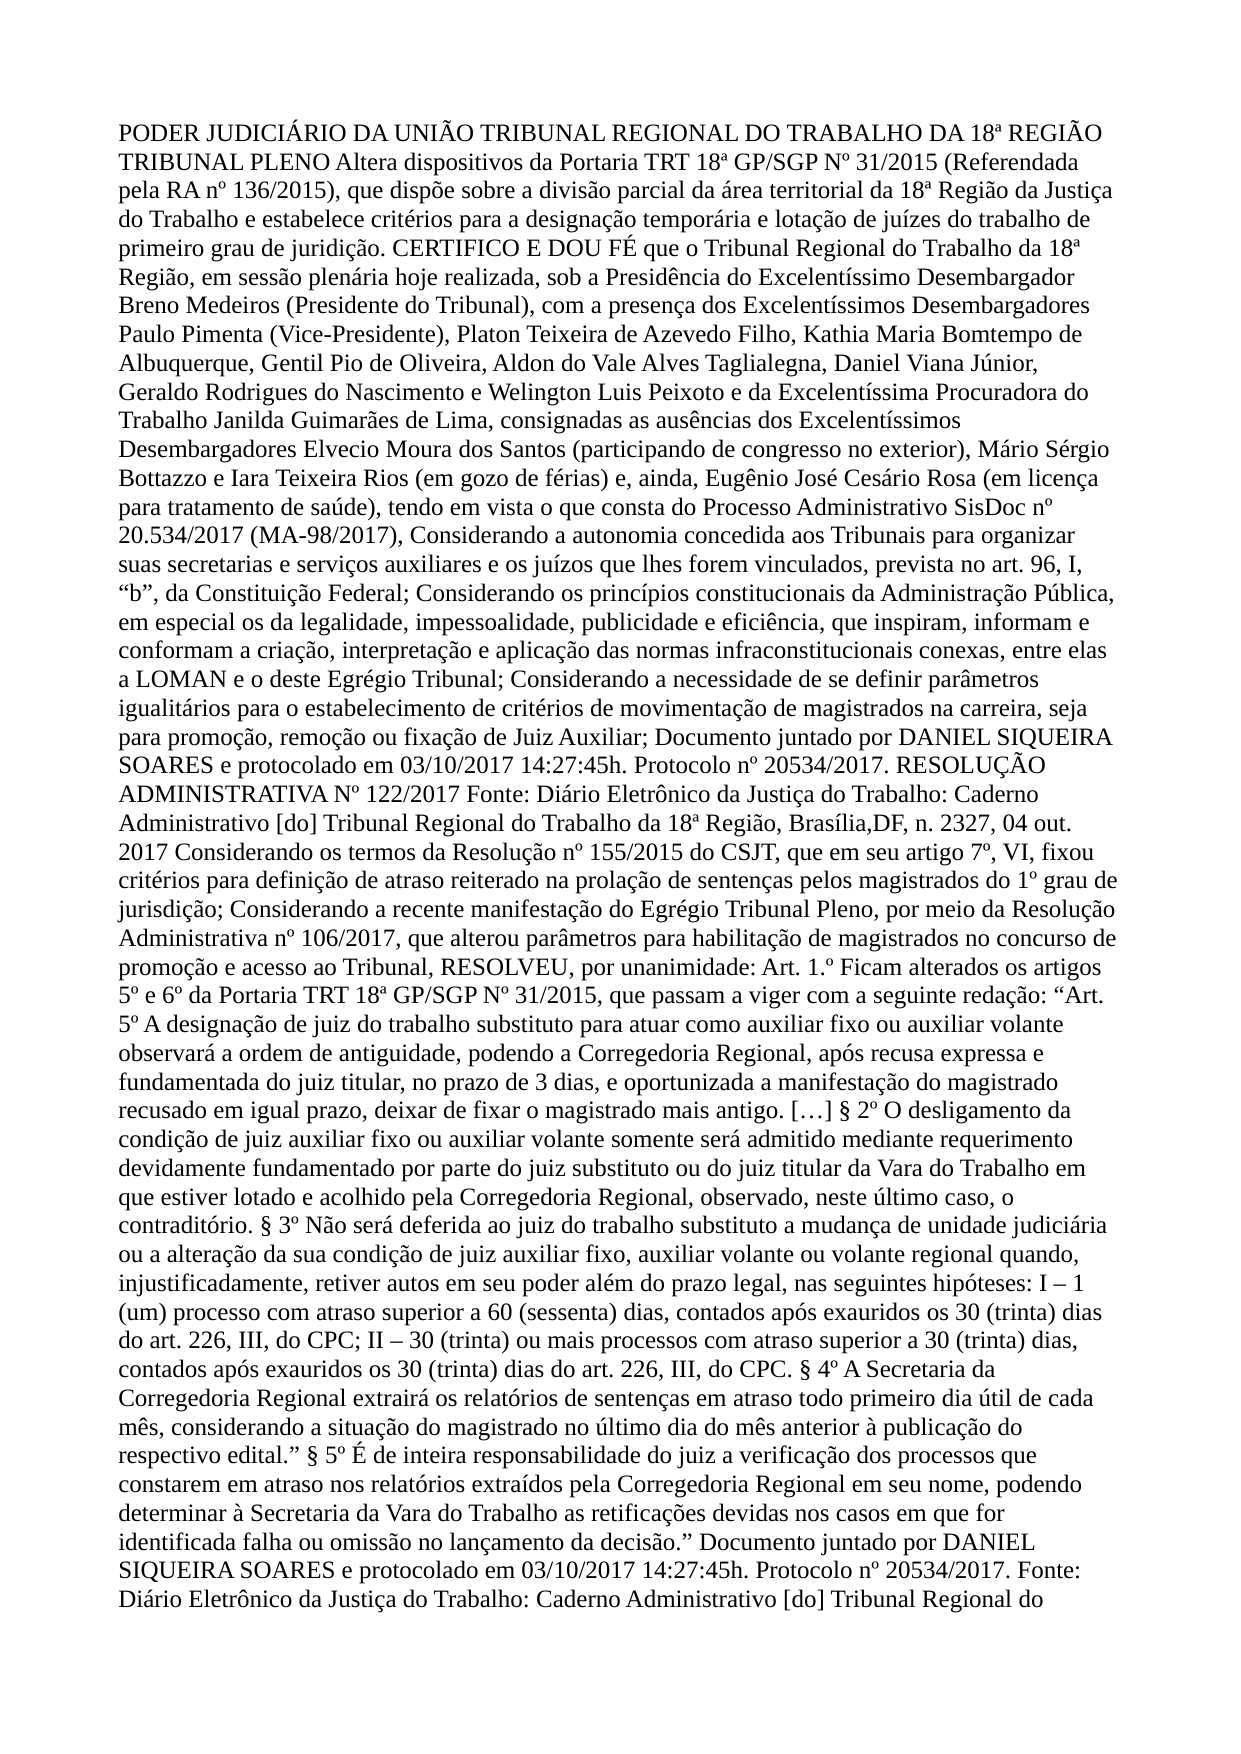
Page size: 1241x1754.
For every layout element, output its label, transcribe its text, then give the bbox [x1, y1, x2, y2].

text PODER JUDICIÁRIO DA UNIÃO TRIBUNAL REGIONAL DO TRABALHO DA 18ª REGIÃO TRIBUNAL PLENO Altera dispositivos da Portaria TRT 18ª GP/SGP Nº 31/2015 (Referendada pela RA nº 136/2015), que dispõe sobre a divisão parcial da área territorial da 18ª Região da Justiça do Trabalho e estabelece critérios para a designação temporária e lotação de juízes do trabalho de primeiro grau de juridição. CERTIFICO E DOU FÉ que o Tribunal Regional do Trabalho da 18ª Região, em sessão plenária hoje realizada, sob a Presidência do Excelentíssimo Desembargador Breno Medeiros (Presidente do Tribunal), com a presença dos Excelentíssimos Desembargadores Paulo Pimenta (Vice-Presidente), Platon Teixeira de Azevedo Filho, Kathia Maria Bomtempo de Albuquerque, Gentil Pio de Oliveira, Aldon do Vale Alves Taglialegna, Daniel Viana Júnior, Geraldo Rodrigues do Nascimento e Welington Luis Peixoto e da Excelentíssima Procuradora do Trabalho Janilda Guimarães de Lima, consignadas as ausências dos Excelentíssimos Desembargadores Elvecio Moura dos Santos (participando de congresso no exterior), Mário Sérgio Bottazzo e Iara Teixeira Rios (em gozo de férias) e, ainda, Eugênio José Cesário Rosa (em licença para tratamento de saúde), tendo em vista o que consta do Processo Administrativo SisDoc nº 20.534/2017 (MA-98/2017), Considerando a autonomia concedida aos Tribunais para organizar suas secretarias e serviços auxiliares e os juízos que lhes forem vinculados, prevista no art. 96, I, “b”, da Constituição Federal; Considerando os princípios constitucionais da Administração Pública, em especial os da legalidade, impessoalidade, publicidade e eficiência, que inspiram, informam e conformam a criação, interpretação e aplicação das normas infraconstitucionais conexas, entre elas a LOMAN e o deste Egrégio Tribunal; Considerando a necessidade de se definir parâmetros igualitários para o estabelecimento de critérios de movimentação de magistrados na carreira, seja para promoção, remoção ou fixação de Juiz Auxiliar; Documento juntado por DANIEL SIQUEIRA SOARES e protocolado em 03/10/2017 14:27:45h. Protocolo nº 20534/2017. RESOLUÇÃO ADMINISTRATIVA Nº 122/2017 Fonte: Diário Eletrônico da Justiça do Trabalho: Caderno Administrativo [do] Tribunal Regional do Trabalho da 18ª Região, Brasília,DF, n. 2327, 04 out. 2017 Considerando os termos da Resolução nº 155/2015 do CSJT, que em seu artigo 7º, VI, fixou critérios para definição de atraso reiterado na prolação de sentenças pelos magistrados do 1º grau de jurisdição; Considerando a recente manifestação do Egrégio Tribunal Pleno, por meio da Resolução Administrativa nº 106/2017, que alterou parâmetros para habilitação de magistrados no concurso de promoção e acesso ao Tribunal, RESOLVEU, por unanimidade: Art. 1.º Ficam alterados os artigos 5º e 6º da Portaria TRT 18ª GP/SGP Nº 31/2015, que passam a viger com a seguinte redação: “Art. 5º A designação de juiz do trabalho substituto para atuar como auxiliar fixo ou auxiliar volante observará a ordem de antiguidade, podendo a Corregedoria Regional, após recusa expressa e fundamentada do juiz titular, no prazo de 3 dias, e oportunizada a manifestação do magistrado recusado em igual prazo, deixar de fixar o magistrado mais antigo. […] § 2º O desligamento da condição de juiz auxiliar fixo ou auxiliar volante somente será admitido mediante requerimento devidamente fundamentado por parte do juiz substituto ou do juiz titular da Vara do Trabalho em que estiver lotado e acolhido pela Corregedoria Regional, observado, neste último caso, o contraditório. § 3º Não será deferida ao juiz do trabalho substituto a mudança de unidade judiciária ou a alteração da sua condição de juiz auxiliar fixo, auxiliar volante ou volante regional quando, injustificadamente, retiver autos em seu poder além do prazo legal, nas seguintes hipóteses: I – 1 (um) processo com atraso superior a 60 (sessenta) dias, contados após exauridos os 30 (trinta) dias do art. 226, III, do CPC; II – 30 (trinta) ou mais processos com atraso superior a 30 (trinta) dias, contados após exauridos os 30 (trinta) dias do art. 226, III, do CPC. § 4º A Secretaria da Corregedoria Regional extrairá os relatórios de sentenças em atraso todo primeiro dia útil de cada mês, considerando a situação do magistrado no último dia do mês anterior à publicação do respectivo edital.” § 5º É de inteira responsabilidade do juiz a verificação dos processos que constarem em atraso nos relatórios extraídos pela Corregedoria Regional em seu nome, podendo determinar à Secretaria da Vara do Trabalho as retificações devidas nos casos em que for identificada falha ou omissão no lançamento da decisão.” Documento juntado por DANIEL SIQUEIRA SOARES e protocolado em 03/10/2017 14:27:45h. Protocolo nº 20534/2017. Fonte: Diário Eletrônico da Justiça do Trabalho: Caderno Administrativo [do] Tribunal Regional do [118, 118, 1122, 1613]
